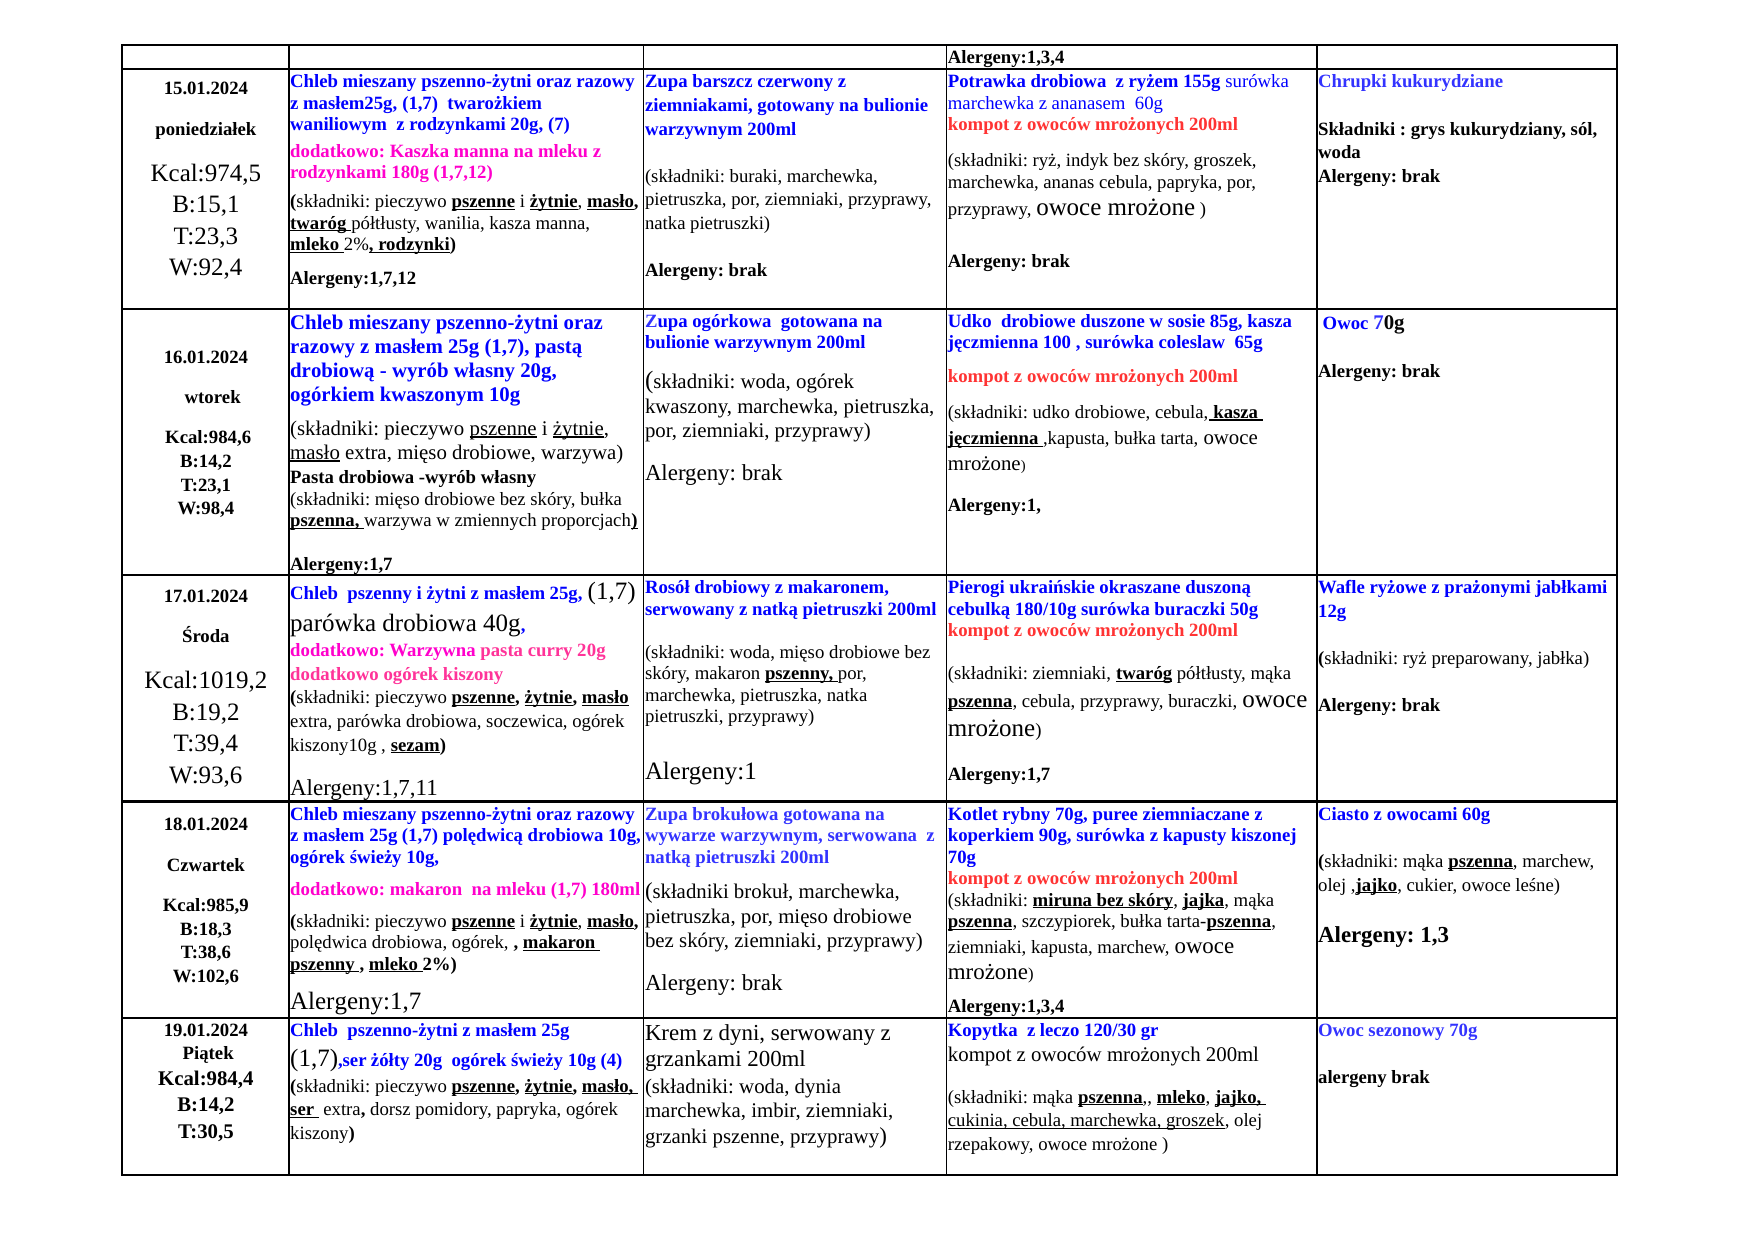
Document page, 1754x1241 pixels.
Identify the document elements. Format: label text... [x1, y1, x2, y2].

table_cell Chleb mieszany pszenno-żytni oraz razowy z masłem25g, (1,7) twarożkiem waniliowym z rodzynkami 20g, (7) dodatkowo: Kaszka manna na mleku z rodzynkami 180g (1,7,12) (składniki: pieczywo pszenne i żytnie, masło, twaróg półtłusty, wanilia, kasza manna, mleko 2%, rodzynki) Alergeny:1,7,12 [290, 70, 643, 308]
table_cell Kotlet rybny 70g, puree ziemniaczane z koperkiem 90g, surówka z kapusty kiszonej 70g kompot z owoców mrożonych 200ml (składniki: miruna bez skóry, jajka, mąka pszenna, szczypiorek, bułka tarta-pszenna, ziemniaki, kapusta, marchew, owoce mrożone) Alergeny:1,3,4 [947, 803, 1316, 1017]
table_cell Chleb pszenny i żytni z masłem 25g, (1,7) parówka drobiowa 40g, dodatkowo: Warzywna pasta curry 20g dodatkowo ogórek kiszony (składniki: pieczywo pszenne, żytnie, masło extra, parówka drobiowa, soczewica, ogórek kiszony10g , sezam) Alergeny:1,7,11 [290, 576, 643, 800]
table_cell Owoc 70g Alergeny: brak [1318, 310, 1616, 574]
table_cell Chleb pszenno-żytni z masłem 25g (1,7),ser żółty 20g ogórek świeży 10g (4) (składniki: pieczywo pszenne, żytnie, masło, ser extra, dorsz pomidory, papryka, ogórek kiszony) [290, 1019, 643, 1174]
table_cell Chrupki kukurydziane Składniki : grys kukurydziany, sól, woda Alergeny: brak [1318, 70, 1616, 308]
table_cell Alergeny:1,3,4 [947, 46, 1316, 68]
table_cell 15.01.2024 poniedziałek Kcal:974,5 B:15,1 T:23,3 W:92,4 [123, 70, 288, 308]
table_cell [644, 46, 946, 68]
table_cell Wafle ryżowe z prażonymi jabłkami 12g (składniki: ryż preparowany, jabłka) Alergeny: brak [1318, 576, 1616, 800]
table_cell Krem z dyni, serwowany z grzankami 200ml (składniki: woda, dynia marchewka, imbir, ziemniaki, grzanki pszenne, przyprawy) [644, 1019, 946, 1174]
table_cell [290, 46, 643, 68]
table_cell 17.01.2024 Środa Kcal:1019,2 B:19,2 T:39,4 W:93,6 [123, 576, 288, 800]
table_cell [123, 46, 288, 68]
table_cell Chleb mieszany pszenno-żytni oraz razowy z masłem 25g (1,7) polędwicą drobiowa 10g, ogórek świeży 10g, dodatkowo: makaron na mleku (1,7) 180ml (składniki: pieczywo pszenne i żytnie, masło, polędwica drobiowa, ogórek, , makaron pszenny , mleko 2%) Alergeny:1,7 [290, 803, 643, 1017]
table_cell Zupa barszcz czerwony z ziemniakami, gotowany na bulionie warzywnym 200ml (składniki: buraki, marchewka, pietruszka, por, ziemniaki, przyprawy, natka pietruszki) Alergeny: brak [644, 70, 946, 308]
table_cell Zupa brokułowa gotowana na wywarze warzywnym, serwowana z natką pietruszki 200ml (składniki brokuł, marchewka, pietruszka, por, mięso drobiowe bez skóry, ziemniaki, przyprawy) Alergeny: brak [644, 803, 946, 1017]
table_cell 18.01.2024 Czwartek Kcal:985,9 B:18,3 T:38,6 W:102,6 [123, 803, 288, 1017]
table_cell 16.01.2024 wtorek Kcal:984,6 B:14,2 T:23,1 W:98,4 [123, 310, 288, 574]
table_cell Rosół drobiowy z makaronem, serwowany z natką pietruszki 200ml (składniki: woda, mięso drobiowe bez skóry, makaron pszenny, por, marchewka, pietruszka, natka pietruszki, przyprawy) Alergeny:1 [644, 576, 946, 800]
table_cell Potrawka drobiowa z ryżem 155g surówka marchewka z ananasem 60g kompot z owoców mrożonych 200ml (składniki: ryż, indyk bez skóry, groszek, marchewka, ananas cebula, papryka, por, przyprawy, owoce mrożone ) Alergeny: brak [947, 70, 1316, 308]
table_cell Owoc sezonowy 70g alergeny brak [1318, 1019, 1616, 1174]
table_cell Udko drobiowe duszone w sosie 85g, kasza jęczmienna 100 , surówka coleslaw 65g kompot z owoców mrożonych 200ml (składniki: udko drobiowe, cebula, kasza jęczmienna ,kapusta, bułka tarta, owoce mrożone) Alergeny:1, [947, 310, 1316, 574]
table_cell Chleb mieszany pszenno-żytni oraz razowy z masłem 25g (1,7), pastą drobiową - wyrób własny 20g, ogórkiem kwaszonym 10g (składniki: pieczywo pszenne i żytnie, masło extra, mięso drobiowe, warzywa) Pasta drobiowa -wyrób własny (składniki: mięso drobiowe bez skóry, bułka pszenna, warzywa w zmiennych proporcjach) Alergeny:1,7 [290, 310, 643, 574]
table_cell Zupa ogórkowa gotowana na bulionie warzywnym 200ml (składniki: woda, ogórek kwaszony, marchewka, pietruszka, por, ziemniaki, przyprawy) Alergeny: brak [644, 310, 946, 574]
table_cell 19.01.2024 Piątek Kcal:984,4 B:14,2 T:30,5 [123, 1019, 288, 1174]
table_cell Kopytka z leczo 120/30 gr kompot z owoców mrożonych 200ml (składniki: mąka pszenna,, mleko, jajko, cukinia, cebula, marchewka, groszek, olej rzepakowy, owoce mrożone ) [947, 1019, 1316, 1174]
table_cell Ciasto z owocami 60g (składniki: mąka pszenna, marchew, olej ,jajko, cukier, owoce leśne) Alergeny: 1,3 [1318, 803, 1616, 1017]
table_cell [1318, 46, 1616, 68]
table_cell Pierogi ukraińskie okraszane duszoną cebulką 180/10g surówka buraczki 50g kompot z owoców mrożonych 200ml (składniki: ziemniaki, twaróg półtłusty, mąka pszenna, cebula, przyprawy, buraczki, owoce mrożone) Alergeny:1,7 [947, 576, 1316, 800]
